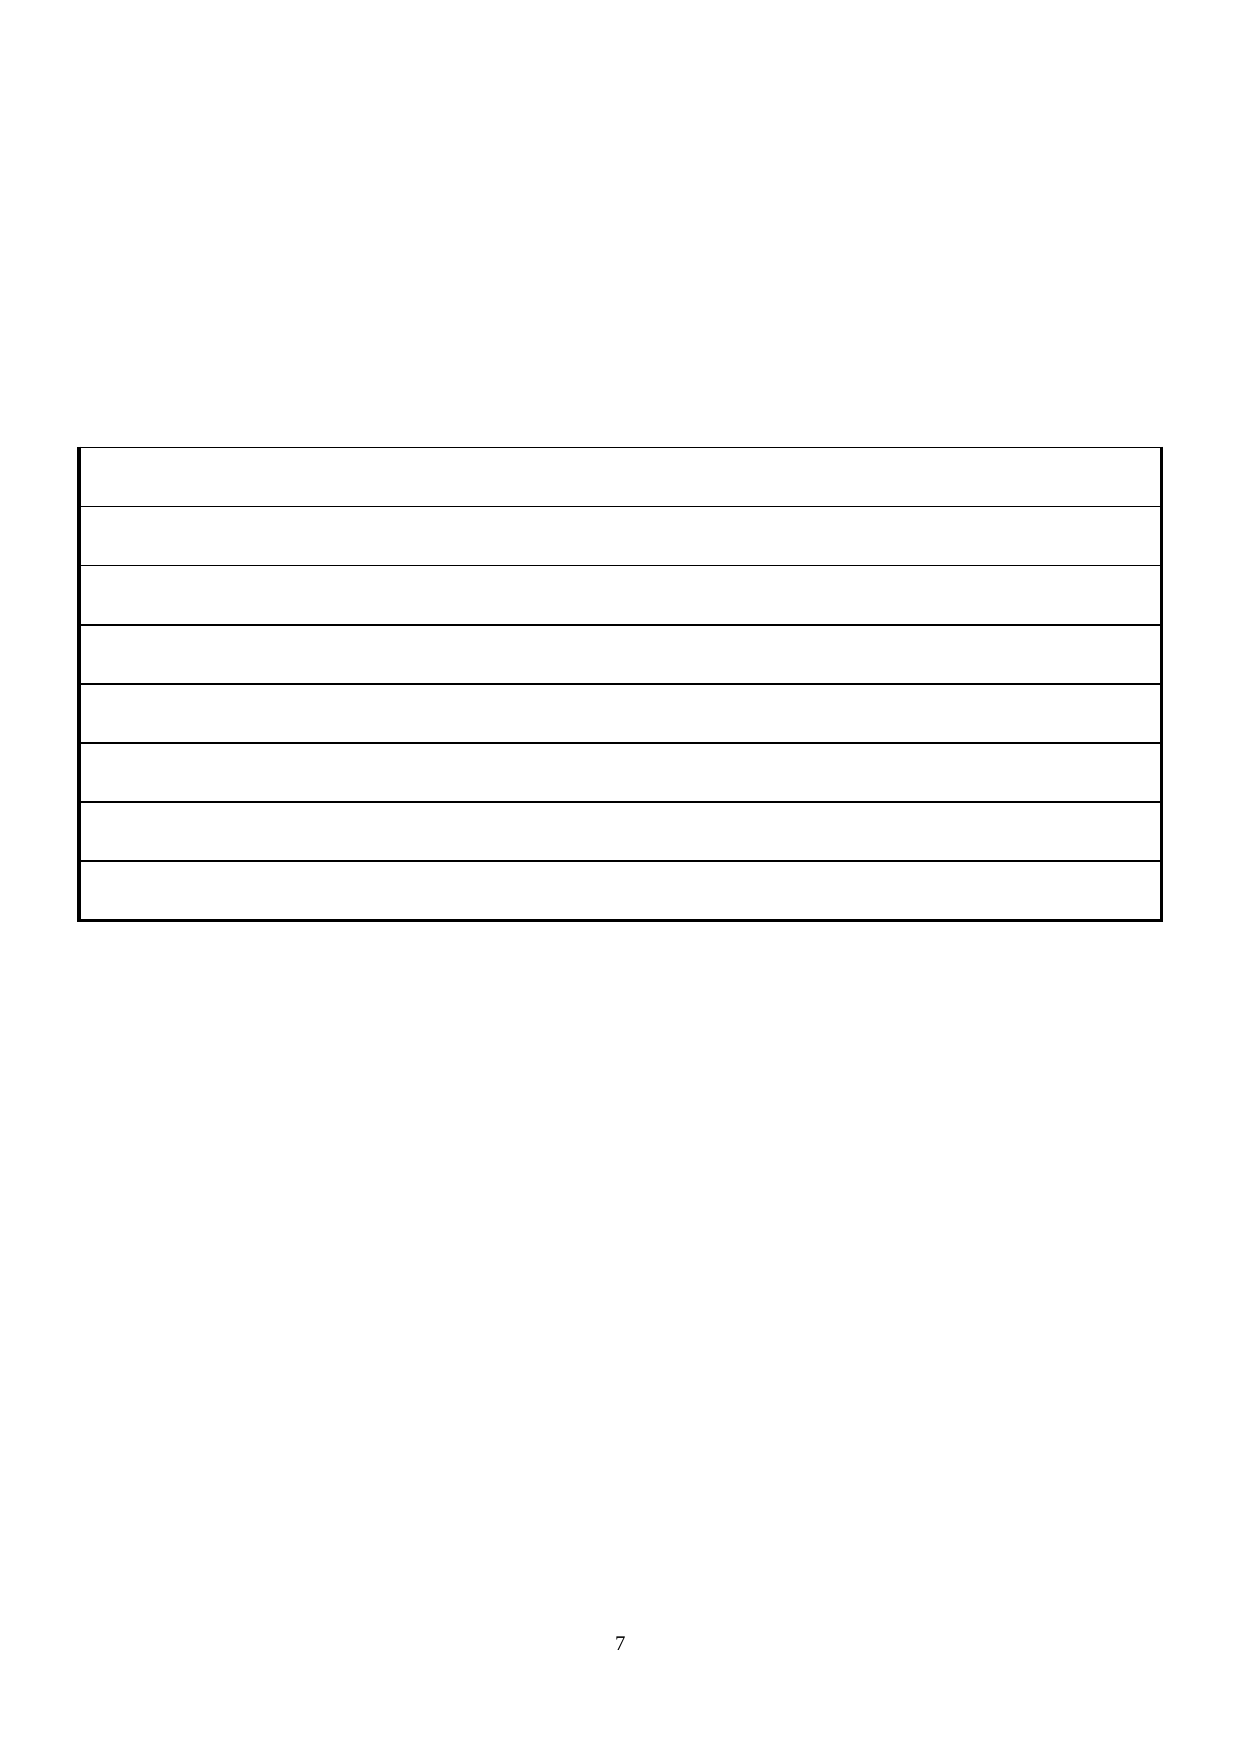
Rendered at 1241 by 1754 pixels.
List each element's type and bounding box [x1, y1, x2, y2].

table_cell [81, 566, 1160, 624]
table_cell [81, 448, 1160, 506]
table_cell [81, 744, 1160, 801]
table_cell [81, 685, 1160, 742]
table_cell [81, 507, 1160, 565]
table_cell [81, 626, 1160, 683]
table_cell [81, 803, 1160, 860]
table_cell [81, 862, 1160, 919]
